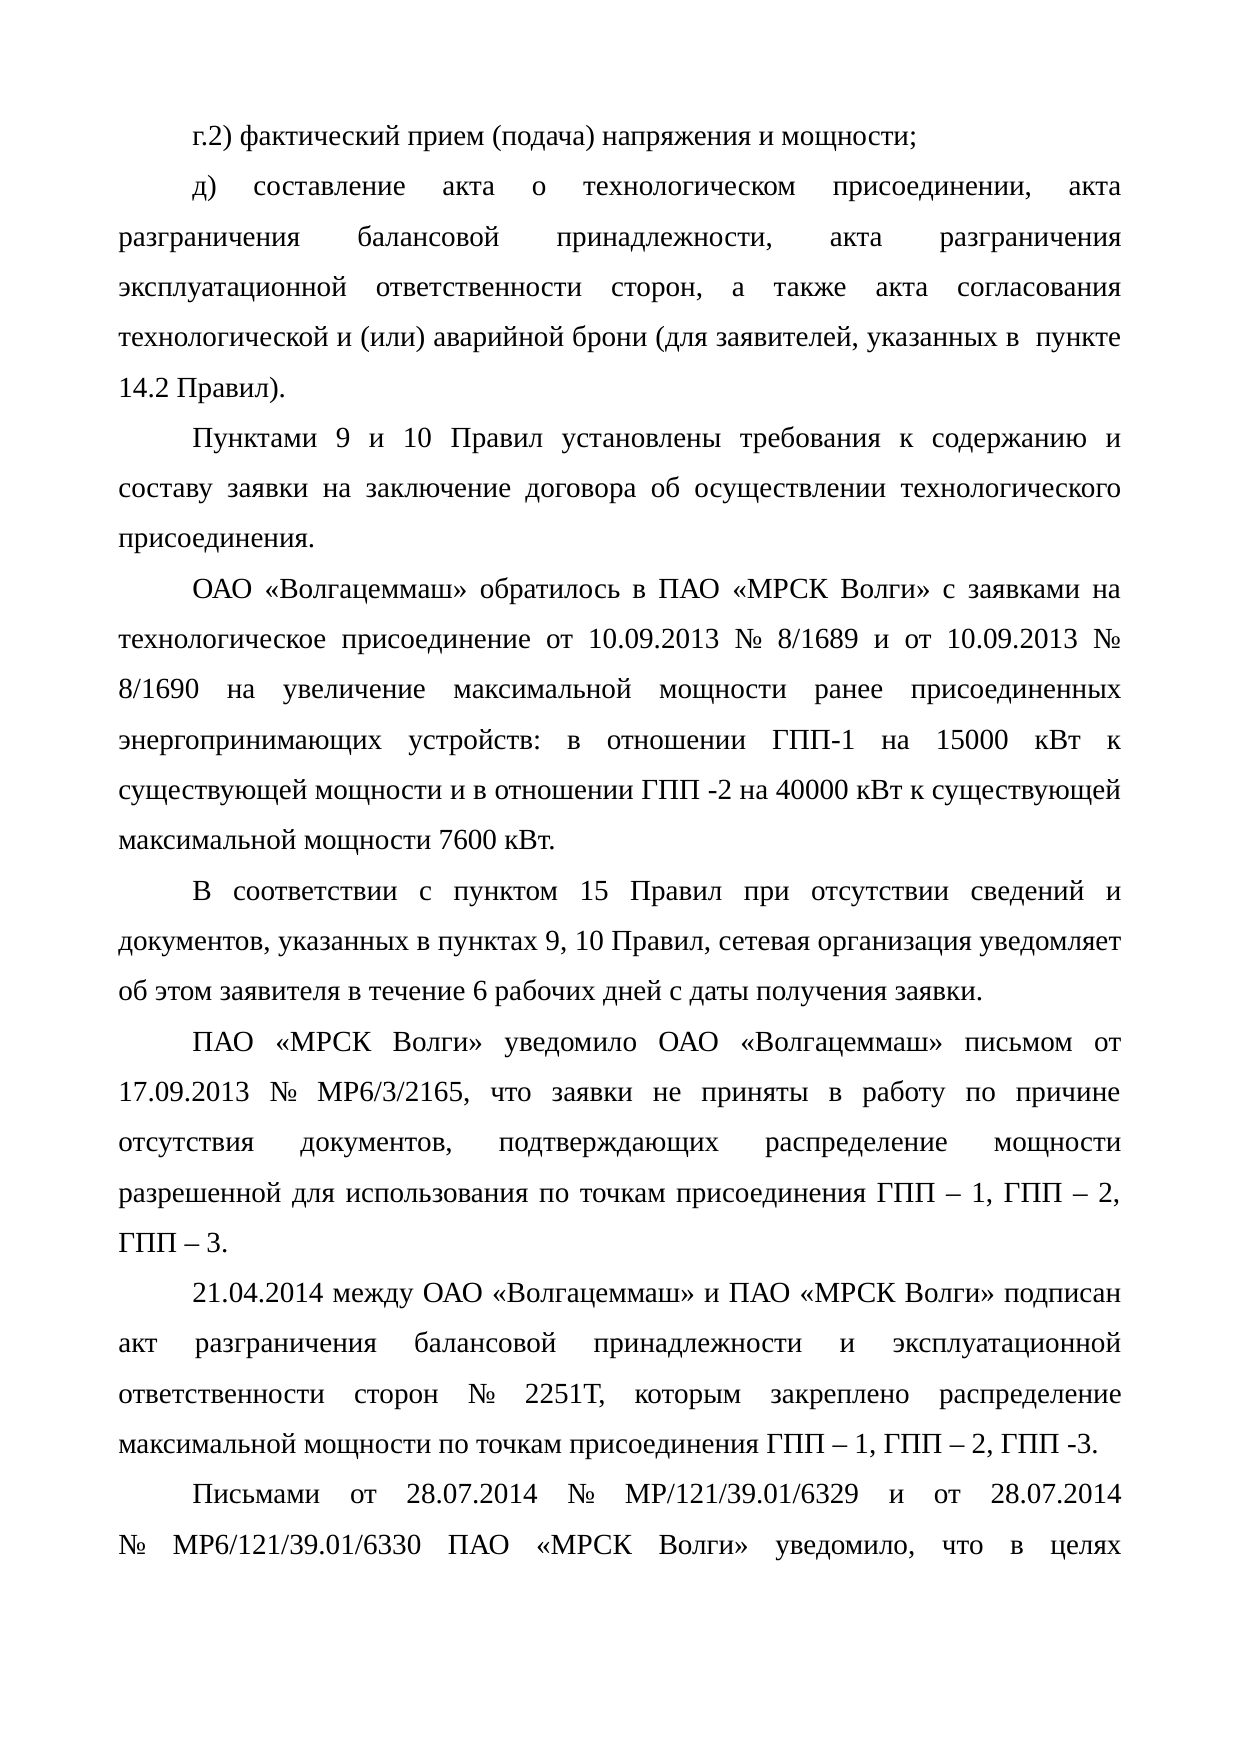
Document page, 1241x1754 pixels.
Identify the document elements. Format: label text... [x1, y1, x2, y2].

text ПАО «МРСК Волги» уведомило ОАО «Волгацеммаш» письмом от 17.09.2013 № МР6/3/2165, что заявки не приняты в работу по причине отсутствия документов, подтверждающих распределение мощности разрешенной для использования по точкам присоединения ГПП – 1, ГПП – 2, ГПП – 3. [118, 1024, 1122, 1258]
text ОАО «Волгацеммаш» обратилось в ПАО «МРСК Волги» с заявками на технологическое присоединение от 10.09.2013 № 8/1689 и от 10.09.2013 № 8/1690 на увеличение максимальной мощности ранее присоединенных энергопринимающих устройств: в отношении ГПП-1 на 15000 кВт к существующей мощности и в отношении ГПП -2 на 40000 кВт к существующей максимальной мощности 7600 кВт. [118, 571, 1122, 856]
text Пунктами 9 и 10 Правил установлены требования к содержанию и составу заявки на заключение договора об осуществлении технологического присоединения. [118, 420, 1122, 554]
text Письмами от 28.07.2014 № МР/121/39.01/6329 и от 28.07.2014 № МР6/121/39.01/6330 ПАО «МРСК Волги» уведомило, что в целях [118, 1477, 1122, 1560]
text 21.04.2014 между ОАО «Волгацеммаш» и ПАО «МРСК Волги» подписан акт разграничения балансовой принадлежности и эксплуатационной ответственности сторон № 2251Т, которым закреплено распределение максимальной мощности по точкам присоединения ГПП – 1, ГПП – 2, ГПП -3. [118, 1275, 1122, 1460]
text г.2) фактический прием (подача) напряжения и мощности; [118, 118, 1122, 152]
text д) составление акта о технологическом присоединении, акта разграничения балансовой принадлежности, акта разграничения эксплуатационной ответственности сторон, а также акта согласования технологической и (или) аварийной брони (для заявителей, указанных в пункте 14.2 Правил). [118, 168, 1122, 403]
text В соответствии с пунктом 15 Правил при отсутствии сведений и документов, указанных в пунктах 9, 10 Правил, сетевая организация уведомляет об этом заявителя в течение 6 рабочих дней с даты получения заявки. [118, 873, 1122, 1007]
